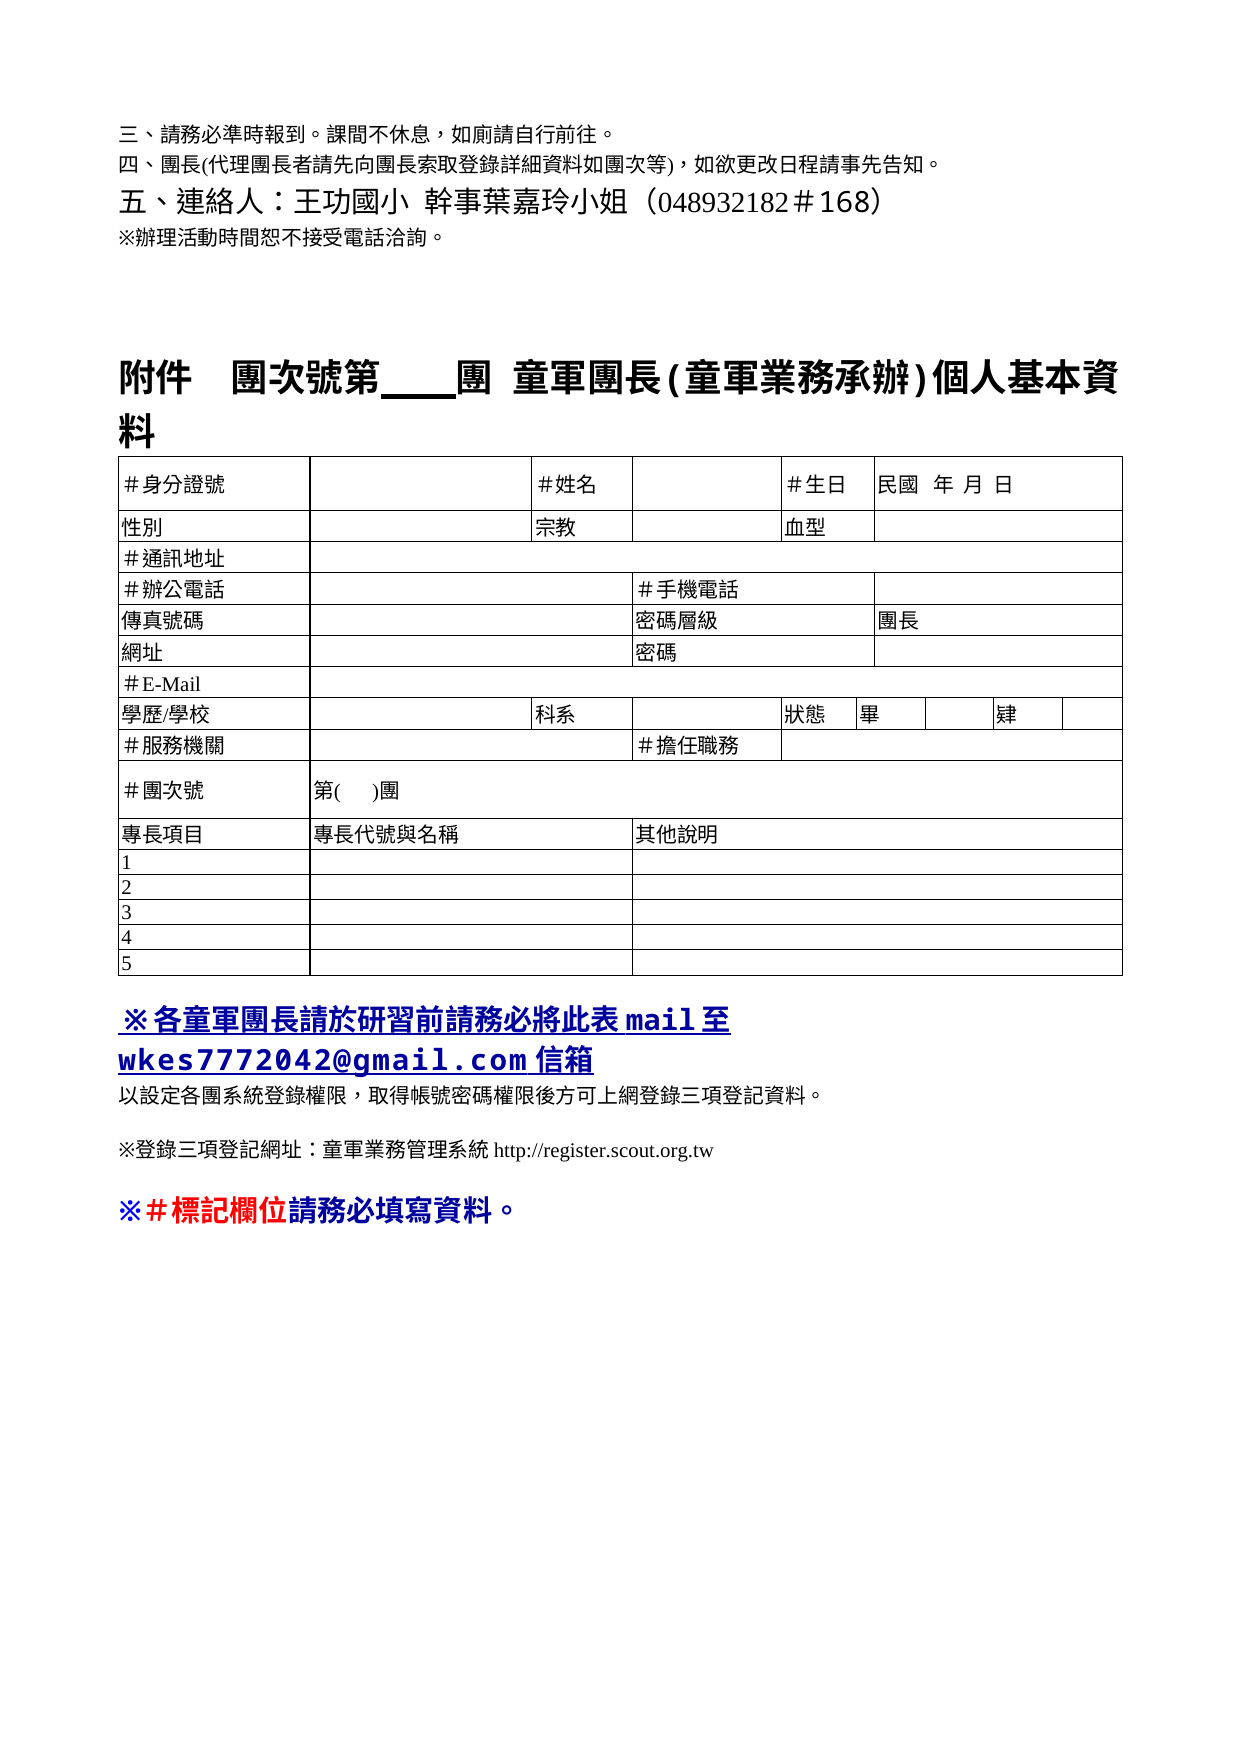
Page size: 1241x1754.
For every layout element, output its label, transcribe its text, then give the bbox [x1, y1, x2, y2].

table_cell [311, 667, 1122, 697]
table_cell [875, 511, 1122, 541]
table_cell 專長項目 [119, 819, 309, 849]
table_cell ＃通訊地址 [119, 542, 309, 572]
table_cell [311, 698, 531, 728]
table_cell [633, 875, 1122, 899]
table_cell ＃E-Mail [119, 667, 309, 697]
table_cell [311, 573, 632, 603]
table_cell [633, 698, 781, 728]
table_cell 密碼 [633, 636, 874, 666]
text 四、團長(代理團長者請先向團長索取登錄詳細資料如團次等)，如欲更改日程請事先告知。 [118, 148, 1122, 178]
text ※登錄三項登記網址：童軍業務管理系統http://register.scout.org.tw [118, 1133, 1122, 1163]
table_cell 密碼層級 [633, 605, 874, 635]
table_cell 性別 [119, 511, 309, 541]
table_cell [633, 925, 1122, 949]
table_cell [633, 900, 1122, 924]
table_header 民國 年 月 日 [875, 457, 1122, 510]
table_cell 學歷/學校 [119, 698, 309, 728]
table_cell ＃團次號 [119, 761, 309, 818]
text ※＃標記欄位請務必填寫資料。 [118, 1187, 1122, 1230]
table_cell [311, 850, 632, 874]
table_cell 專長代號與名稱 [311, 819, 632, 849]
table_cell [926, 698, 993, 728]
table_cell 網址 [119, 636, 309, 666]
table_header ＃身分證號 [119, 457, 309, 510]
table_cell [875, 636, 1122, 666]
table_cell 狀態 [782, 698, 856, 728]
table_cell [311, 511, 531, 541]
table_cell 其他說明 [633, 819, 1122, 849]
text 附件 團次號第 團 童軍團長(童軍業務承辦)個人基本資料 [118, 347, 1122, 456]
table_cell 2 [119, 875, 309, 899]
table_cell 傳真號碼 [119, 605, 309, 635]
table_cell ＃手機電話 [633, 573, 874, 603]
table_cell [782, 730, 1122, 760]
table_header [311, 457, 531, 510]
table_cell ＃服務機關 [119, 730, 309, 760]
table_cell 肄 [994, 698, 1062, 728]
text ※各童軍團長請於研習前請務必將此表mail至wkes7772042@gmail.com信箱 [118, 999, 1122, 1079]
table_cell 團長 [875, 605, 1122, 635]
table_cell 5 [119, 950, 309, 974]
table_cell [633, 850, 1122, 874]
table_cell 4 [119, 925, 309, 949]
table_cell [311, 950, 632, 974]
table_cell ＃擔任職務 [633, 730, 781, 760]
table_cell [875, 573, 1122, 603]
table_cell [1063, 698, 1122, 728]
table_cell 3 [119, 900, 309, 924]
table_cell [633, 511, 781, 541]
table_cell [311, 542, 1122, 572]
table_cell [311, 875, 632, 899]
table_cell 1 [119, 850, 309, 874]
text 以設定各團系統登錄權限，取得帳號密碼權限後方可上網登錄三項登記資料。 [118, 1079, 1122, 1109]
table_cell [311, 730, 632, 760]
text 三、請務必準時報到。課間不休息，如廁請自行前往。 [118, 118, 1122, 148]
table_cell 畢 [857, 698, 925, 728]
table_cell [633, 950, 1122, 974]
table_cell [311, 605, 632, 635]
table_cell 科系 [532, 698, 632, 728]
text 五、連絡人：王功國小 幹事葉嘉玲小姐（048932182＃168） [118, 178, 1122, 221]
table_cell 血型 [782, 511, 874, 541]
table_cell [311, 900, 632, 924]
table_cell [311, 925, 632, 949]
table_header [633, 457, 781, 510]
table_cell 第( )團 [311, 761, 1122, 818]
text ※辦理活動時間恕不接受電話洽詢。 [118, 221, 1122, 251]
table_cell [311, 636, 632, 666]
table_header ＃生日 [782, 457, 874, 510]
table_cell ＃辦公電話 [119, 573, 309, 603]
table_cell 宗教 [532, 511, 632, 541]
table_header ＃姓名 [532, 457, 632, 510]
